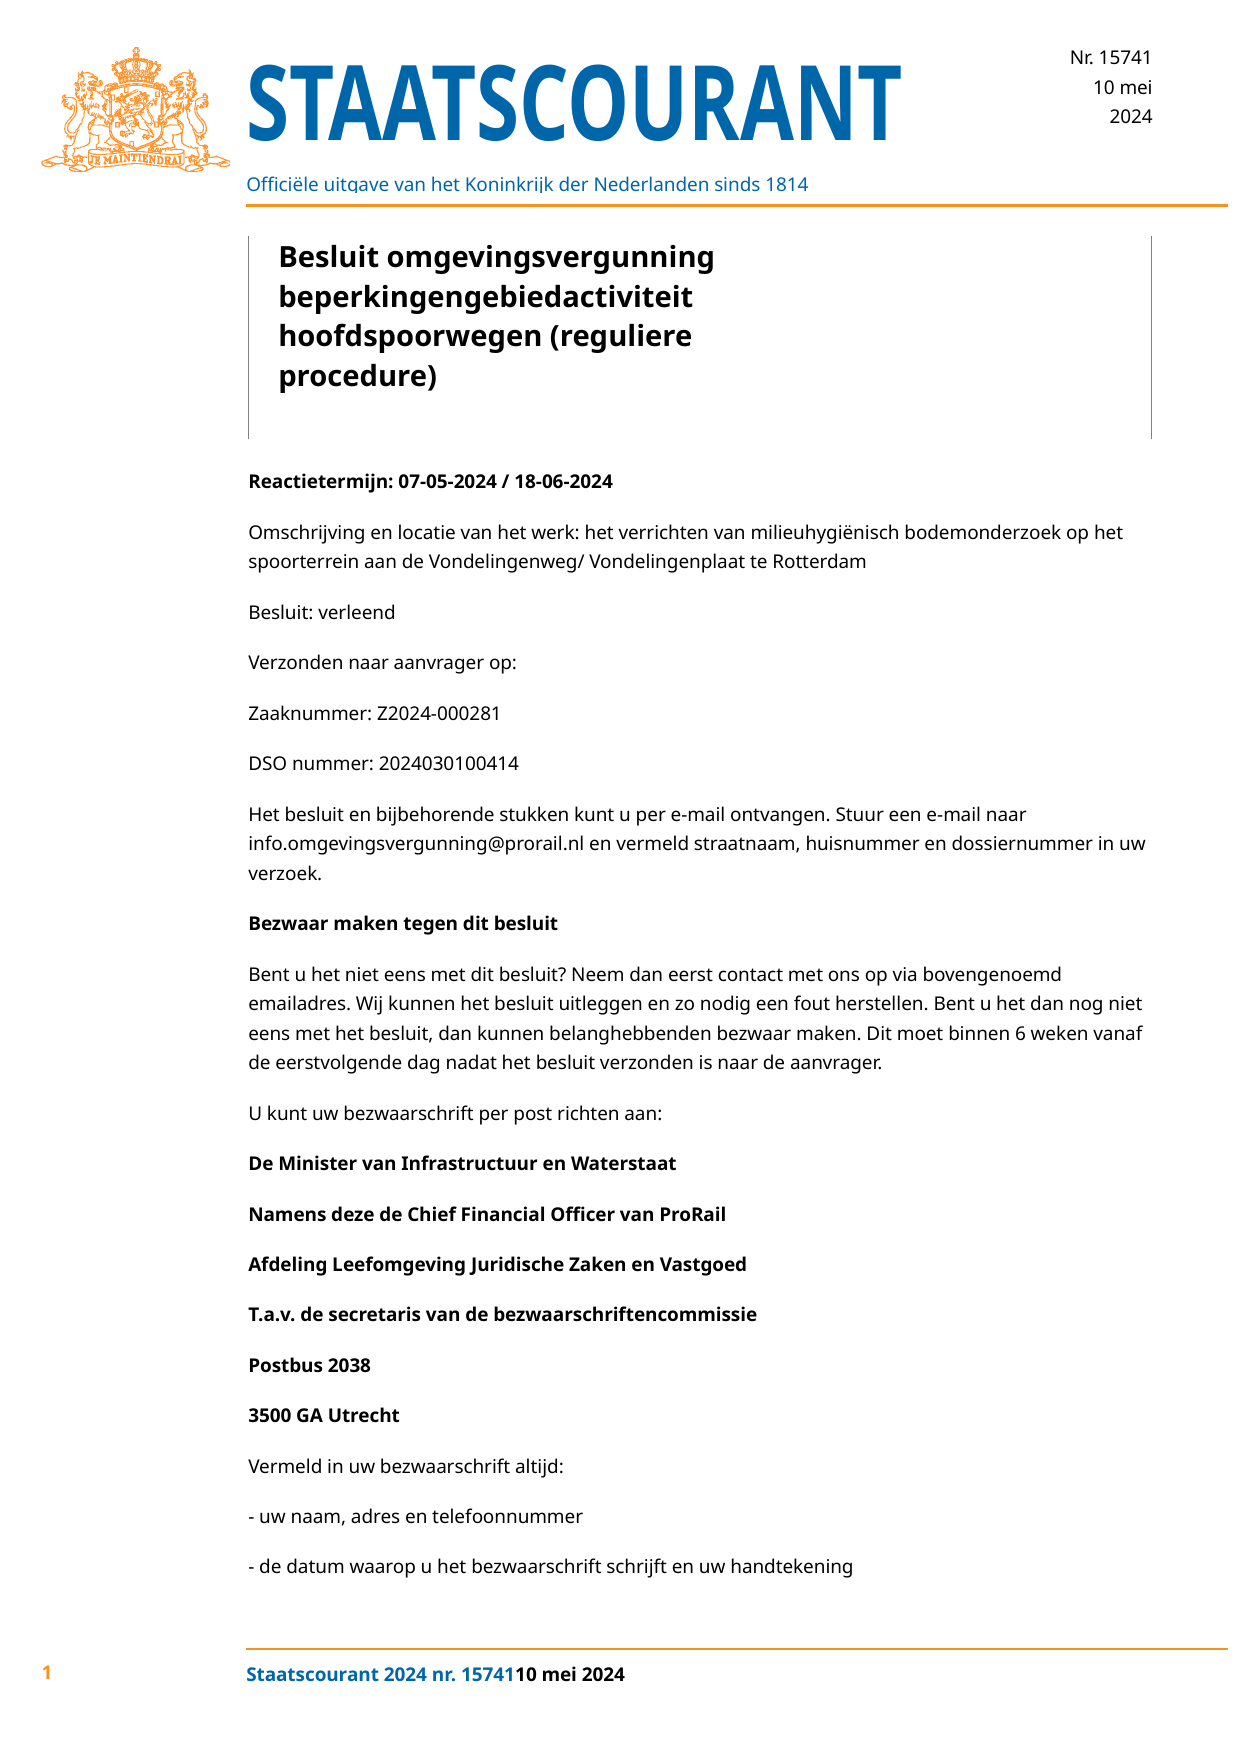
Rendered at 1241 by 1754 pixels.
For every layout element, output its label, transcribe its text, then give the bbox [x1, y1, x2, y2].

text Bent u het niet eens met dit besluit? Neem dan eerst contact met ons op via bovengenoemd emailadres. Wij kunnen het besluit uitleggen en zo nodig een fout herstellen. Bent u het dan nog niet eens met het besluit, dan kunnen belanghebbenden bezwaar maken. Dit moet binnen 6 weken vanaf de eerstvolgende dag nadat het besluit verzonden is naar de aanvrager. [248, 961, 1152, 1075]
text U kunt uw bezwaarschrift per post richten aan: [248, 1100, 1152, 1126]
text - uw naam, adres en telefoonnummer [248, 1503, 1152, 1529]
text Namens deze de Chief Financial Officer van ProRail [248, 1201, 1152, 1226]
text Postbus 2038 [248, 1352, 1152, 1378]
text T.a.v. de secretaris van de bezwaarschriftencommissie [248, 1302, 1152, 1327]
table_header [850, 236, 912, 413]
text 3500 GA Utrecht [248, 1402, 1152, 1428]
text Besluit: verleend [248, 599, 1152, 625]
text - de datum waarop u het bezwaarschrift schrijft en uw handtekening [248, 1554, 1152, 1579]
text De Minister van Infrastructuur en Waterstaat [248, 1150, 1152, 1176]
text Omschrijving en locatie van het werk: het verrichten van milieuhygiënisch bodemonderzoek op het spoorterrein aan de Vondelingenweg/ Vondelingenplaat te Rotterdam [248, 519, 1152, 574]
text Zaaknummer: Z2024-000281 [248, 700, 1152, 726]
picture [912, 236, 1090, 414]
text Het besluit en bijbehorende stukken kunt u per e-mail ontvangen. Stuur een e-mail naar info.omgevingsvergunning@prorail.nl en vermeld straatnaam, huisnummer en dossiernummer in uw verzoek. [248, 801, 1152, 886]
text Afdeling Leefomgeving Juridische Zaken en Vastgoed [248, 1251, 1152, 1277]
text Verzonden naar aanvrager op: [248, 649, 1152, 675]
text Reactietermijn: 07-05-2024 / 18-06-2024 [248, 469, 1152, 494]
text Bezwaar maken tegen dit besluit [248, 910, 1152, 936]
table_header [1090, 236, 1151, 413]
table_header [850, 414, 1151, 439]
text Vermeld in uw bezwaarschrift altijd: [248, 1453, 1152, 1478]
picture [41, 47, 231, 172]
text DSO nummer: 2024030100414 [248, 750, 1152, 776]
table_header Besluit omgevingsvergunning beperkingengebiedactiviteit hoofdspoorwegen (reguliere procedure) [249, 236, 850, 439]
